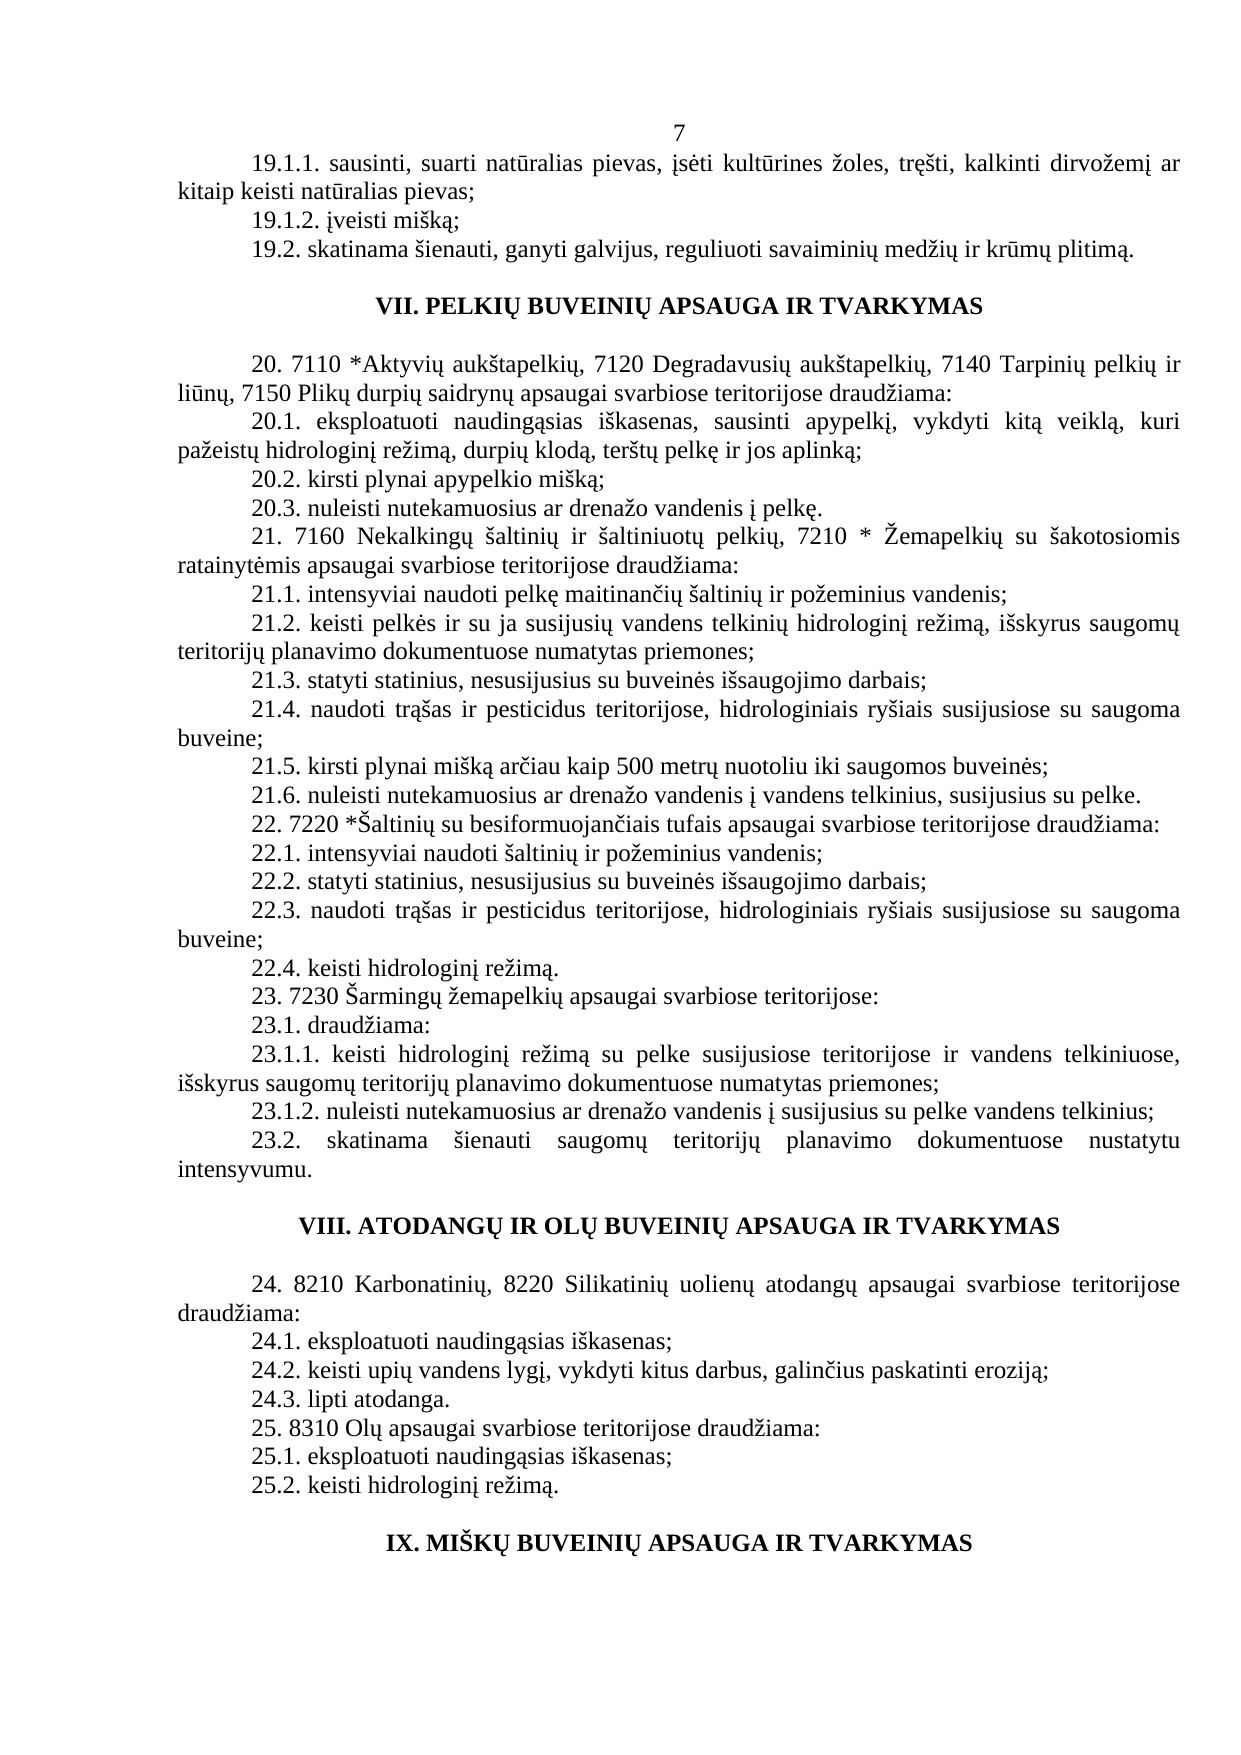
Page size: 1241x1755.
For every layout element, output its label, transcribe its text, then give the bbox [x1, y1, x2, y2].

text 19.2. skatinama šienauti, ganyti galvijus, reguliuoti savaiminių medžių ir krūmų plitimą. [177, 234, 1181, 263]
text 24.3. lipti atodanga. [177, 1384, 1181, 1413]
text 23.1.2. nuleisti nutekamuosius ar drenažo vandenis į susijusius su pelke vandens telkinius; [177, 1096, 1181, 1125]
text 20.1. eksploatuoti naudingąsias iškasenas, sausinti apypelkį, vykdyti kitą veiklą, kuri pažeistų hidrologinį režimą, durpių klodą, terštų pelkę ir jos aplinką; [177, 406, 1181, 464]
text 19.1.1. sausinti, suarti natūralias pievas, įsėti kultūrines žoles, tręšti, kalkinti dirvožemį ar kitaip keisti natūralias pievas; [177, 148, 1181, 205]
text 22.4. keisti hidrologinį režimą. [177, 953, 1181, 981]
text 19.1.2. įveisti mišką; [177, 205, 1181, 234]
text 23.1. draudžiama: [177, 1010, 1181, 1039]
text 21.1. intensyviai naudoti pelkę maitinančių šaltinių ir požeminius vandenis; [177, 579, 1181, 608]
text 22.2. statyti statinius, nesusijusius su buveinės išsaugojimo darbais; [177, 866, 1181, 895]
text 21. 7160 Nekalkingų šaltinių ir šaltiniuotų pelkių, 7210 * Žemapelkių su šakotosiomis ratainytėmis apsaugai svarbiose teritorijose draudžiama: [177, 521, 1181, 579]
text 21.3. statyti statinius, nesusijusius su buveinės išsaugojimo darbais; [177, 665, 1181, 694]
text 20. 7110 *Aktyvių aukštapelkių, 7120 Degradavusių aukštapelkių, 7140 Tarpinių pelkių ir liūnų, 7150 Plikų durpių saidrynų apsaugai svarbiose teritorijose draudžiama: [177, 349, 1181, 406]
text 21.2. keisti pelkės ir su ja susijusių vandens telkinių hidrologinį režimą, išskyrus saugomų teritorijų planavimo dokumentuose numatytas priemones; [177, 608, 1181, 665]
text 21.5. kirsti plynai mišką arčiau kaip 500 metrų nuotoliu iki saugomos buveinės; [177, 751, 1181, 780]
text 25.1. eksploatuoti naudingąsias iškasenas; [177, 1441, 1181, 1470]
text 24.1. eksploatuoti naudingąsias iškasenas; [177, 1326, 1181, 1355]
text 21.6. nuleisti nutekamuosius ar drenažo vandenis į vandens telkinius, susijusius su pelke. [177, 780, 1181, 809]
text VII. PELKIŲ BUVEINIŲ APSAUGA IR TVARKYMAS [177, 291, 1181, 320]
text 23.2. skatinama šienauti saugomų teritorijų planavimo dokumentuose nustatytu intensyvumu. [177, 1125, 1181, 1183]
text 25.2. keisti hidrologinį režimą. [177, 1470, 1181, 1499]
text 22. 7220 *Šaltinių su besiformuojančiais tufais apsaugai svarbiose teritorijose draudžiama: [177, 809, 1181, 838]
text 21.4. naudoti trąšas ir pesticidus teritorijose, hidrologiniais ryšiais susijusiose su saugoma buveine; [177, 694, 1181, 751]
text IX. MIŠKŲ BUVEINIŲ APSAUGA IR TVARKYMAS [177, 1528, 1181, 1556]
text VIII. ATODANGŲ IR OLŲ BUVEINIŲ APSAUGA IR TVARKYMAS [177, 1211, 1181, 1240]
text 22.1. intensyviai naudoti šaltinių ir požeminius vandenis; [177, 838, 1181, 866]
text 20.2. kirsti plynai apypelkio mišką; [177, 464, 1181, 493]
text 22.3. naudoti trąšas ir pesticidus teritorijose, hidrologiniais ryšiais susijusiose su saugoma buveine; [177, 895, 1181, 953]
text 23. 7230 Šarmingų žemapelkių apsaugai svarbiose teritorijose: [177, 981, 1181, 1010]
text 24. 8210 Karbonatinių, 8220 Silikatinių uolienų atodangų apsaugai svarbiose teritorijose draudžiama: [177, 1269, 1181, 1326]
text 20.3. nuleisti nutekamuosius ar drenažo vandenis į pelkę. [177, 493, 1181, 521]
text 25. 8310 Olų apsaugai svarbiose teritorijose draudžiama: [177, 1413, 1181, 1441]
text 24.2. keisti upių vandens lygį, vykdyti kitus darbus, galinčius paskatinti eroziją; [177, 1355, 1181, 1384]
text 23.1.1. keisti hidrologinį režimą su pelke susijusiose teritorijose ir vandens telkiniuose, išskyrus saugomų teritorijų planavimo dokumentuose numatytas priemones; [177, 1039, 1181, 1096]
